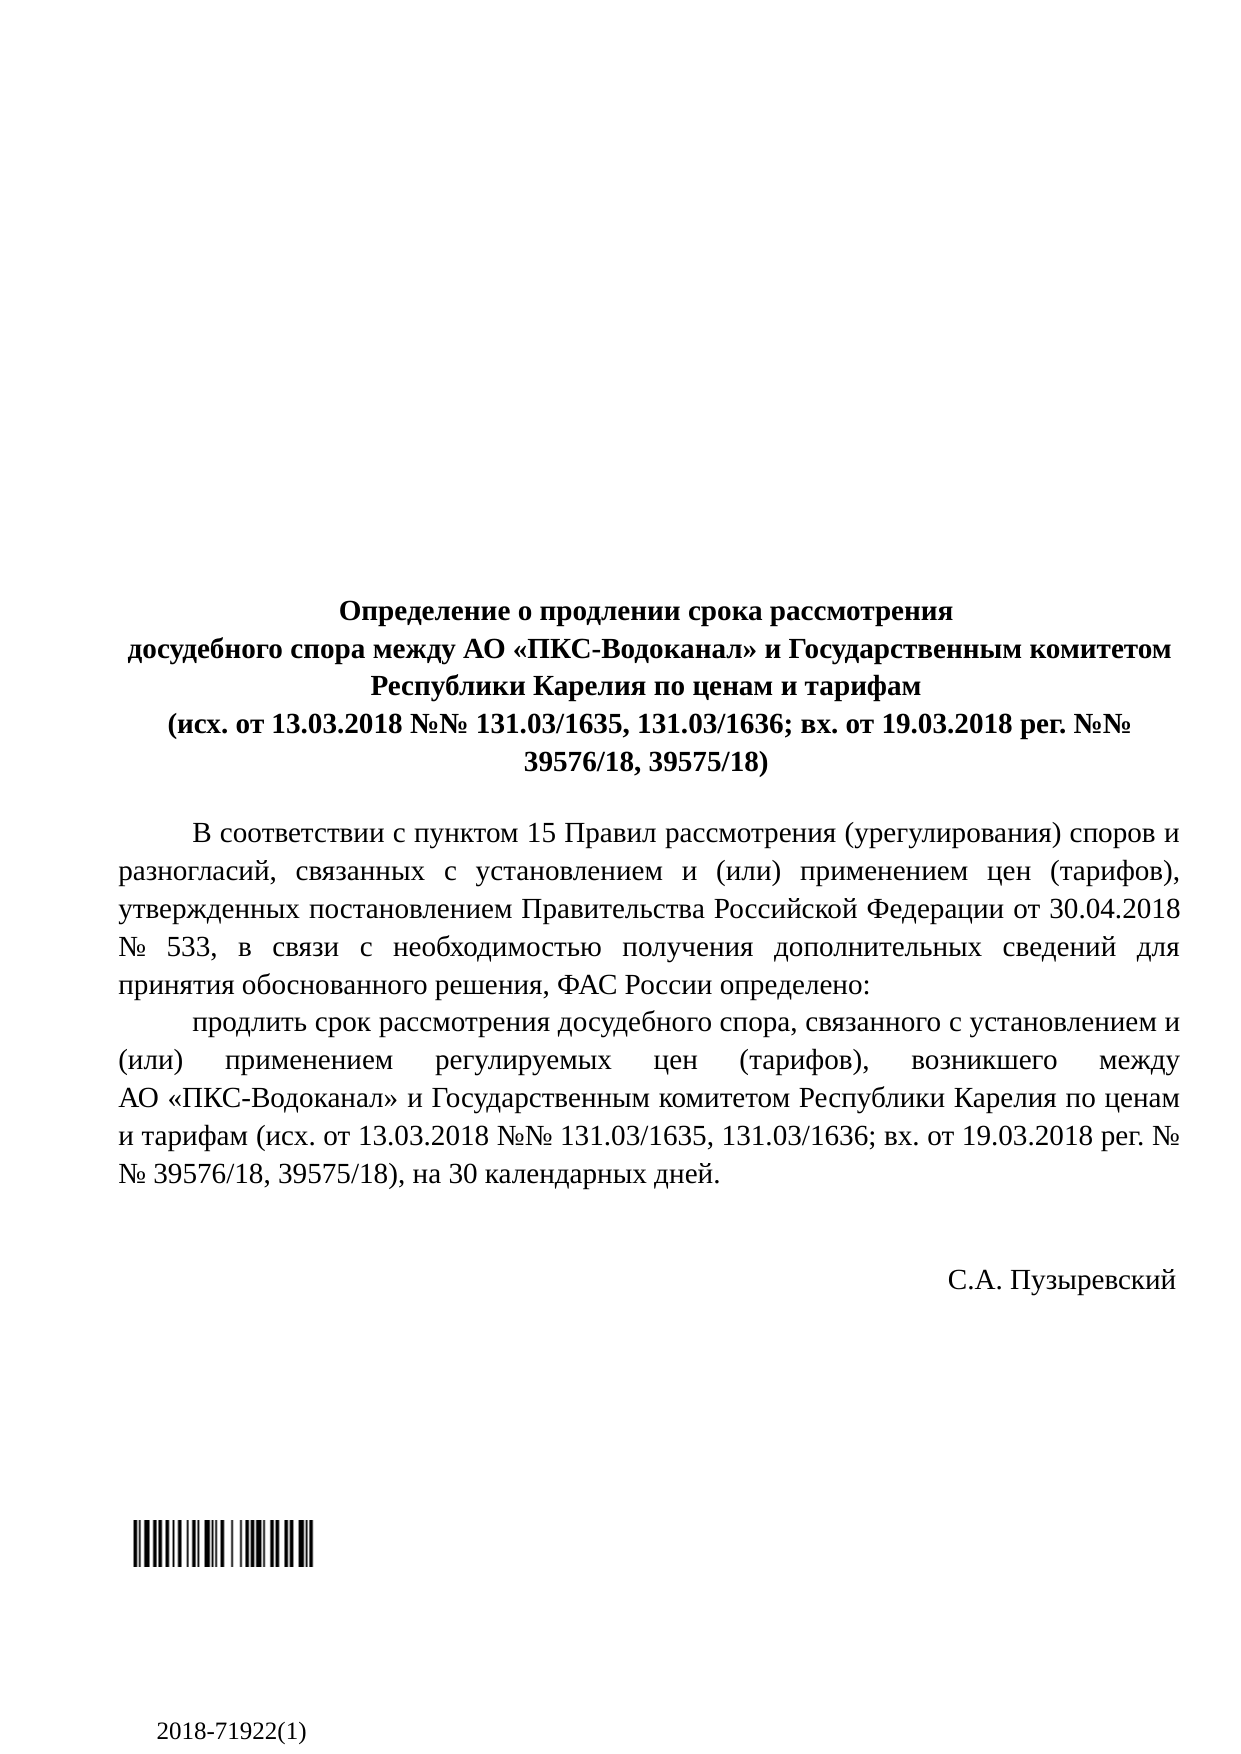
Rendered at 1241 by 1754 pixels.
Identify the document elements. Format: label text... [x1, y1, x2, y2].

table_header [664, 118, 1181, 555]
picture [118, 1520, 331, 1567]
text продлить срок рассмотрения досудебного спора, связанного с установлением и (или) применением регулируемых цен (тарифов), возникшего между АО «ПКС-Водоканал» и Государственным комитетом Республики Карелия по ценам и тарифам (исх. от 13.03.2018 №№ 131.03/1635, 131.03/1636; вх. от 19.03.2018 рег. №№ 39576/18, 39575/18), на 30 календарных дней. [118, 1000, 1181, 1189]
table_header [118, 1189, 352, 1368]
text В соответствии с пунктом 15 Правил рассмотрения (урегулирования) споров и разногласий, связанных с установлением и (или) применением цен (тарифов), утвержденных постановлением Правительства Российской Федерации от 30.04.2018 № 533, в связи с необходимостью получения дополнительных сведений для принятия обоснованного решения, ФАС России определено: [118, 811, 1181, 1000]
text (исх. от 13.03.2018 №№ 131.03/1635, 131.03/1636; вх. от 19.03.2018 рег. №№ 39576/18, 39575/18) [118, 702, 1181, 778]
table_header С.А. Пузыревский [832, 1189, 1182, 1368]
text Определение о продлении срока рассмотрения [118, 589, 1181, 626]
table_header [353, 1189, 832, 1368]
text досудебного спора между АО «ПКС-Водоканал» и Государственным комитетом Республики Карелия по ценам и тарифам [118, 626, 1181, 702]
